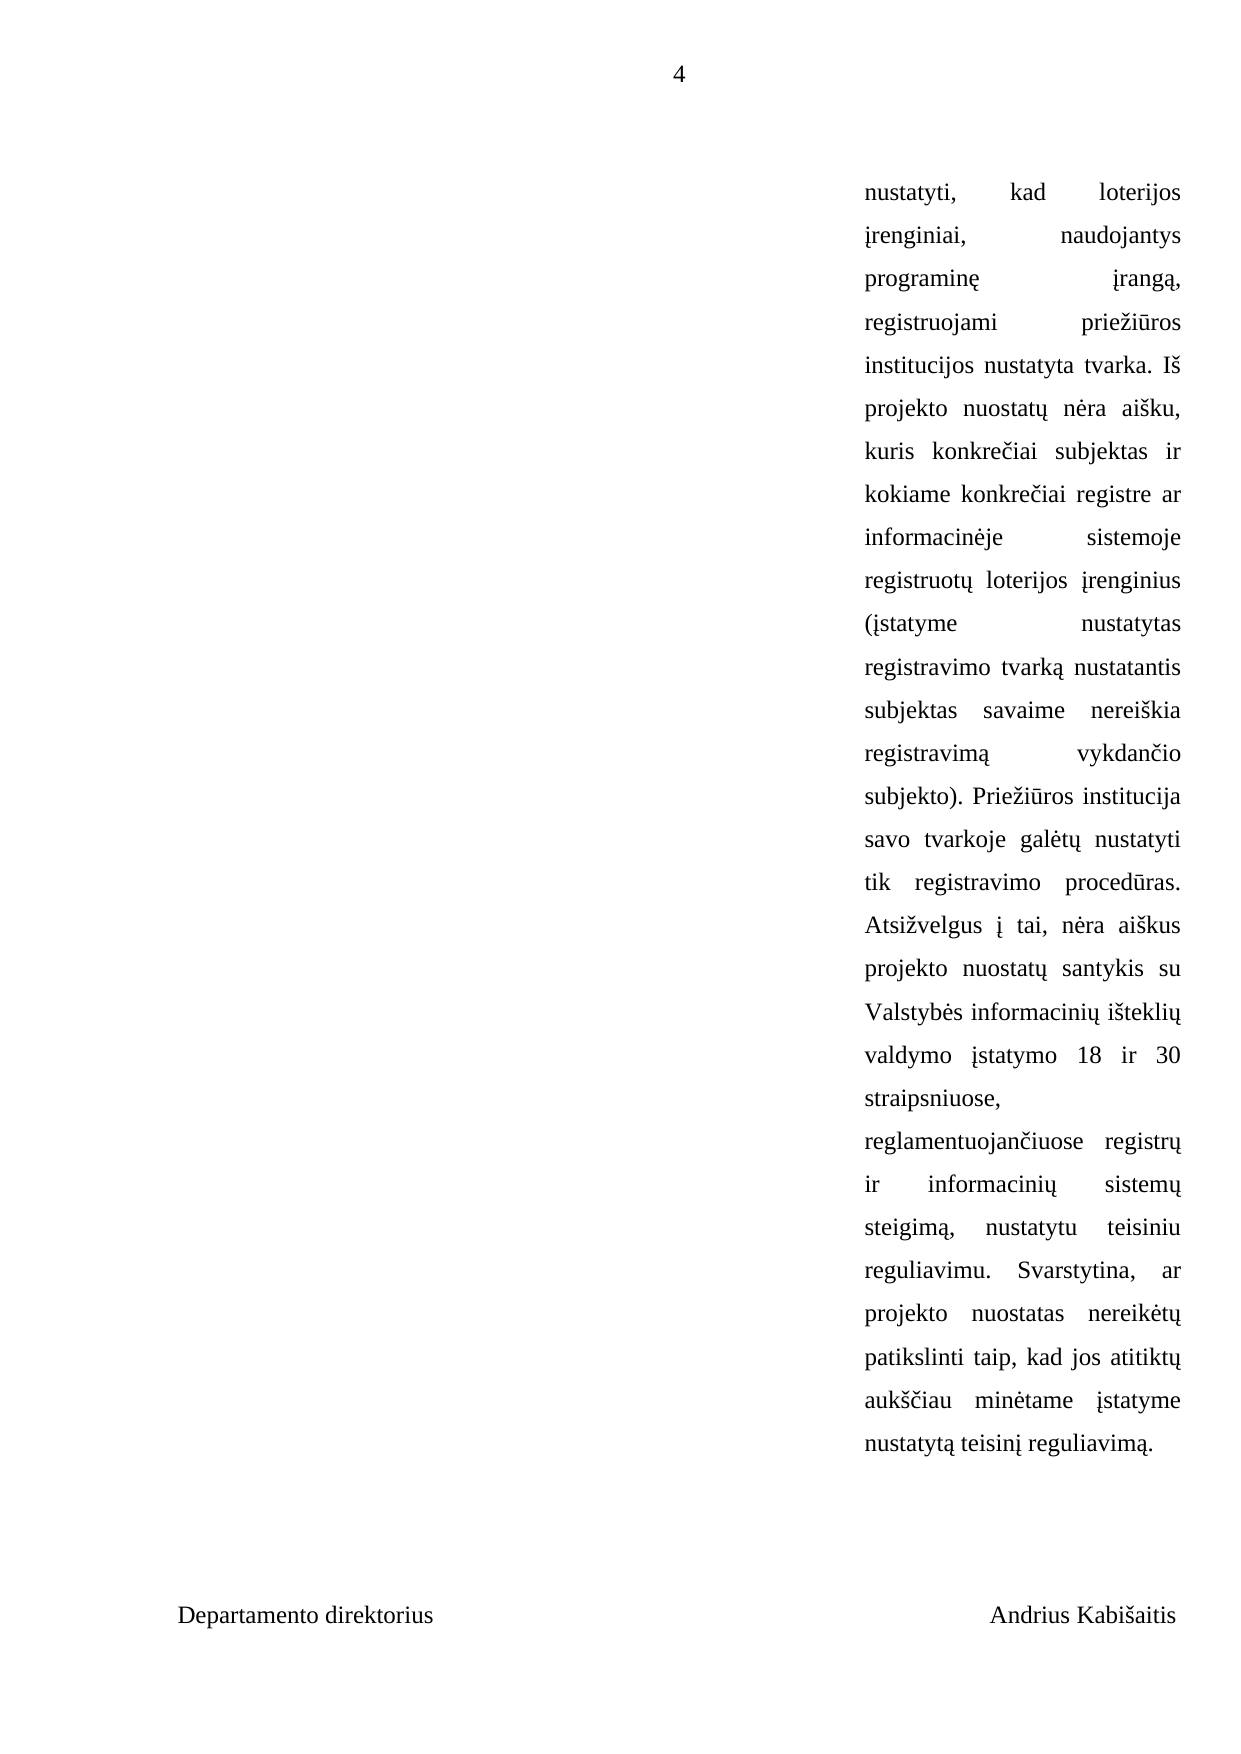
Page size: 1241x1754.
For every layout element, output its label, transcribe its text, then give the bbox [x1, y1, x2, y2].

list nustatyti, kad loterijos įrenginiai, naudojantys programinę įrangą, registruojami priežiūros institucijos nustatyta tvarka. Iš projekto nuostatų nėra aišku, kuris konkrečiai subjektas ir kokiame konkrečiai registre ar informacinėje sistemoje registruotų loterijos įrenginius (įstatyme nustatytas registravimo tvarką nustatantis subjektas savaime nereiškia registravimą vykdančio subjekto). Priežiūros institucija savo tvarkoje galėtų nustatyti tik registravimo procedūras. Atsižvelgus į tai, nėra aiškus projekto nuostatų santykis su Valstybės informacinių išteklių valdymo įstatymo 18 ir 30 straipsniuose, reglamentuojančiuose registrų ir informacinių sistemų steigimą, nustatytu teisiniu reguliavimu. Svarstytina, ar projekto nuostatas nereikėtų patikslinti taip, kad jos atitiktų aukščiau minėtame įstatyme nustatytą teisinį reguliavimą. [827, 177, 1181, 1457]
text Departamento direktorius Andrius Kabišaitis [177, 1600, 1181, 1629]
